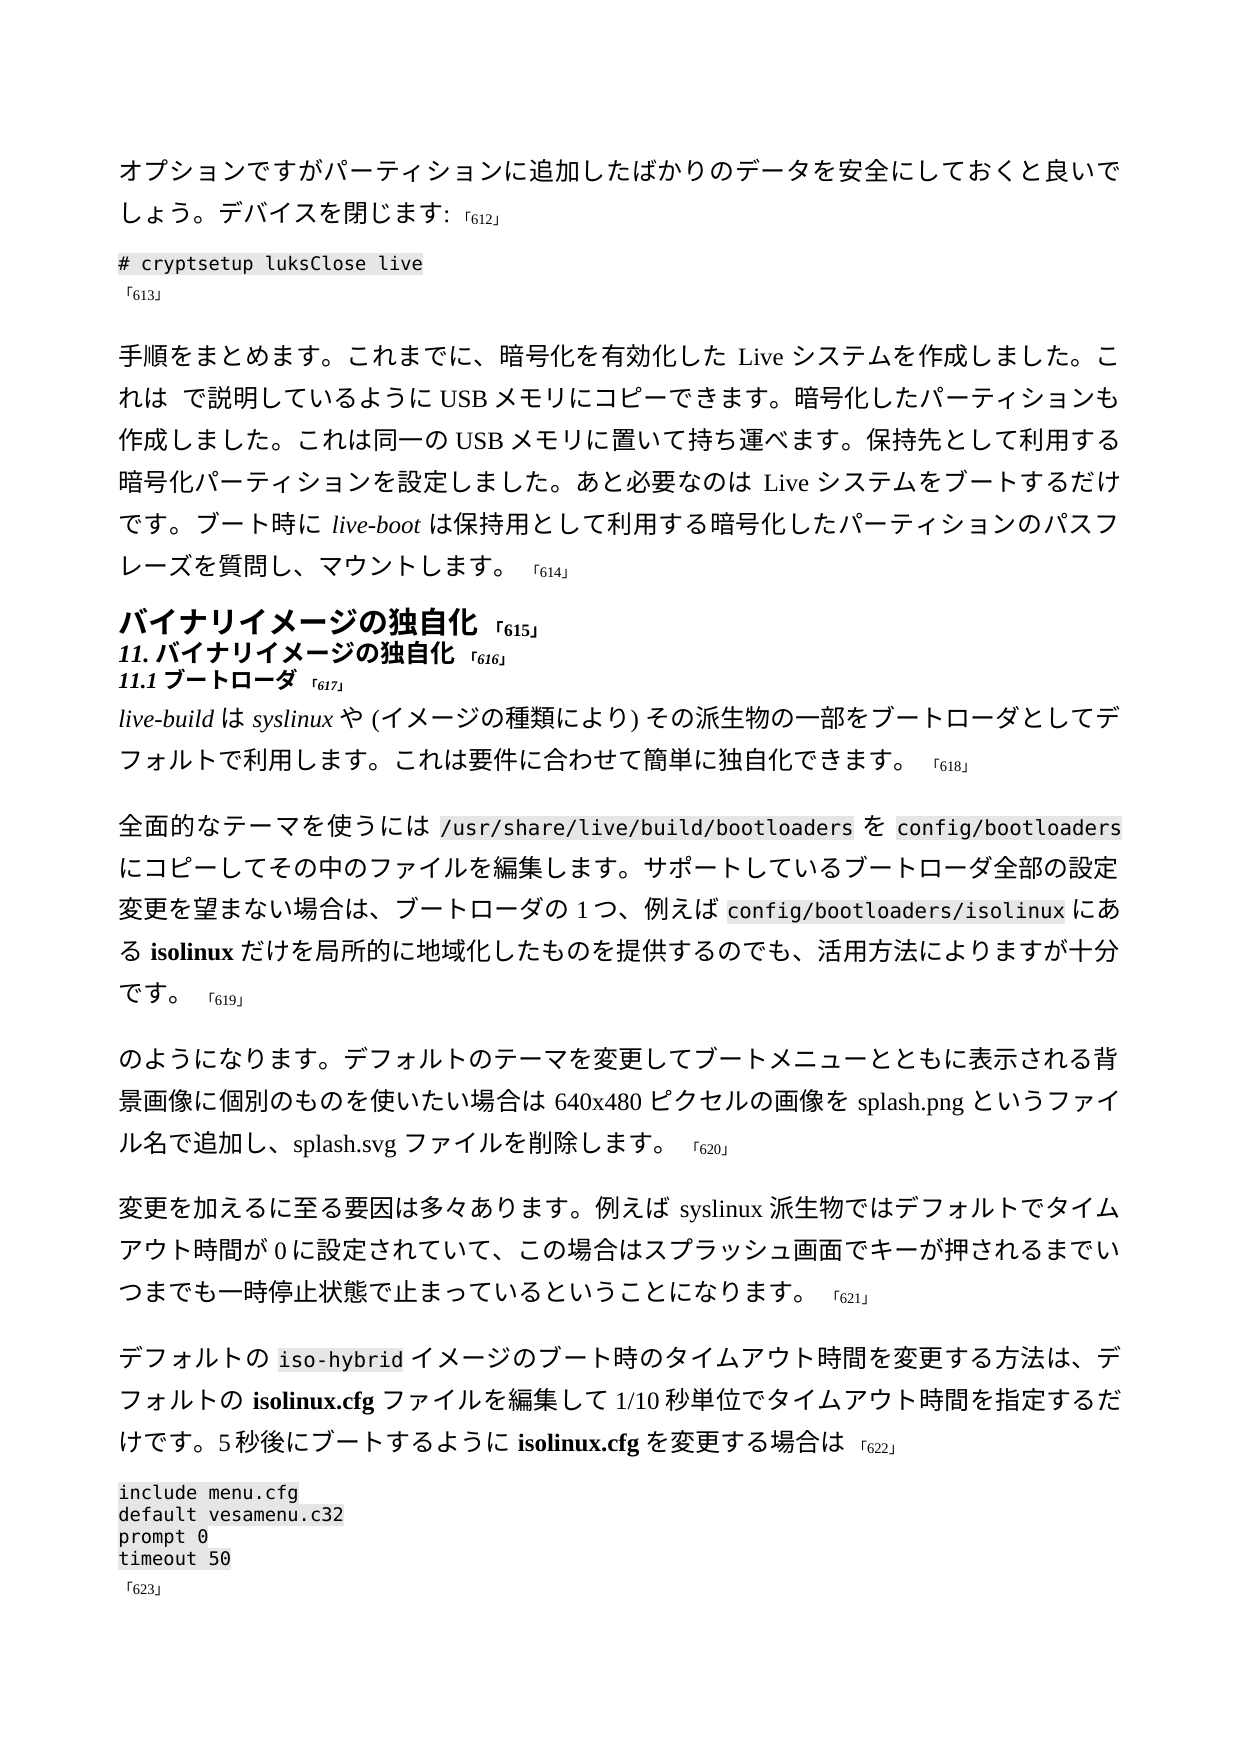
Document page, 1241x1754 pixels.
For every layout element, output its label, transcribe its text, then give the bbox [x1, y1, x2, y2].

text 「613」 [118, 275, 1122, 303]
text # cryptsetup luksClose live [423, 253, 1122, 275]
text のようになります。デフォルトのテーマを変更してブートメニューとともに表示される背景画像に個別のものを使いたい場合は 640x480 ピクセルの画像を splash.png というファイル名で追加し、splash.svg ファイルを削除します。 「620」 [118, 1046, 1122, 1158]
text default vesamenu.c32 [344, 1504, 1122, 1526]
text timeout 50 [231, 1548, 1122, 1570]
subtitle バイナリイメージの独自化 「615」 [118, 606, 1122, 640]
text 全面的なテーマを使うには /usr/share/live/build/bootloaders を config/bootloaders にコピーしてその中のファイルを編集します。サポートしているブートローダ全部の設定変更を望まない場合は、ブートローダの1つ、例えば config/bootloaders/isolinux にある isolinux だけを局所的に地域化したものを提供するのでも、活用方法によりますが十分です。 「619」 [118, 812, 1122, 1008]
text 「623」 [118, 1570, 1122, 1598]
text live-build は syslinux や (イメージの種類により) その派生物の一部をブートローダとしてデフォルトで利用します。これは要件に合わせて簡単に独自化できます。 「618」 [118, 705, 1122, 775]
subtitle 11. バイナリイメージの独自化 「616」 [118, 640, 1122, 668]
text 手順をまとめます。これまでに、暗号化を有効化した Live システムを作成しました。これは ISO hybrid イメージのUSBメモリへのコピー で説明しているようにUSBメモリにコピーできます。暗号化したパーティションも作成しました。これは同一のUSBメモリに置いて持ち運べます。保持先として利用する暗号化パーティションを設定しました。あと必要なのは Live システムをブートするだけです。ブート時に live-boot は保持用として利用する暗号化したパーティションのパスフレーズを質問し、マウントします。 「614」 [118, 343, 1122, 581]
text prompt 0 [208, 1526, 1122, 1548]
text オプションですがパーティションに追加したばかりのデータを安全にしておくと良いでしょう。デバイスを閉じます: 「612」 [118, 158, 1122, 227]
text include menu.cfg [299, 1482, 1122, 1504]
subtitle 11.1 ブートローダ 「617」 [118, 668, 1122, 693]
text デフォルトの iso-hybrid イメージのブート時のタイムアウト時間を変更する方法は、デフォルトの isolinux.cfg ファイルを編集して1/10秒単位でタイムアウト時間を指定するだけです。5秒後にブートするように isolinux.cfg を変更する場合は 「622」 [118, 1344, 1122, 1457]
text 変更を加えるに至る要因は多々あります。例えば syslinux 派生物ではデフォルトでタイムアウト時間が0に設定されていて、この場合はスプラッシュ画面でキーが押されるまでいつまでも一時停止状態で止まっているということになります。 「621」 [118, 1195, 1122, 1307]
